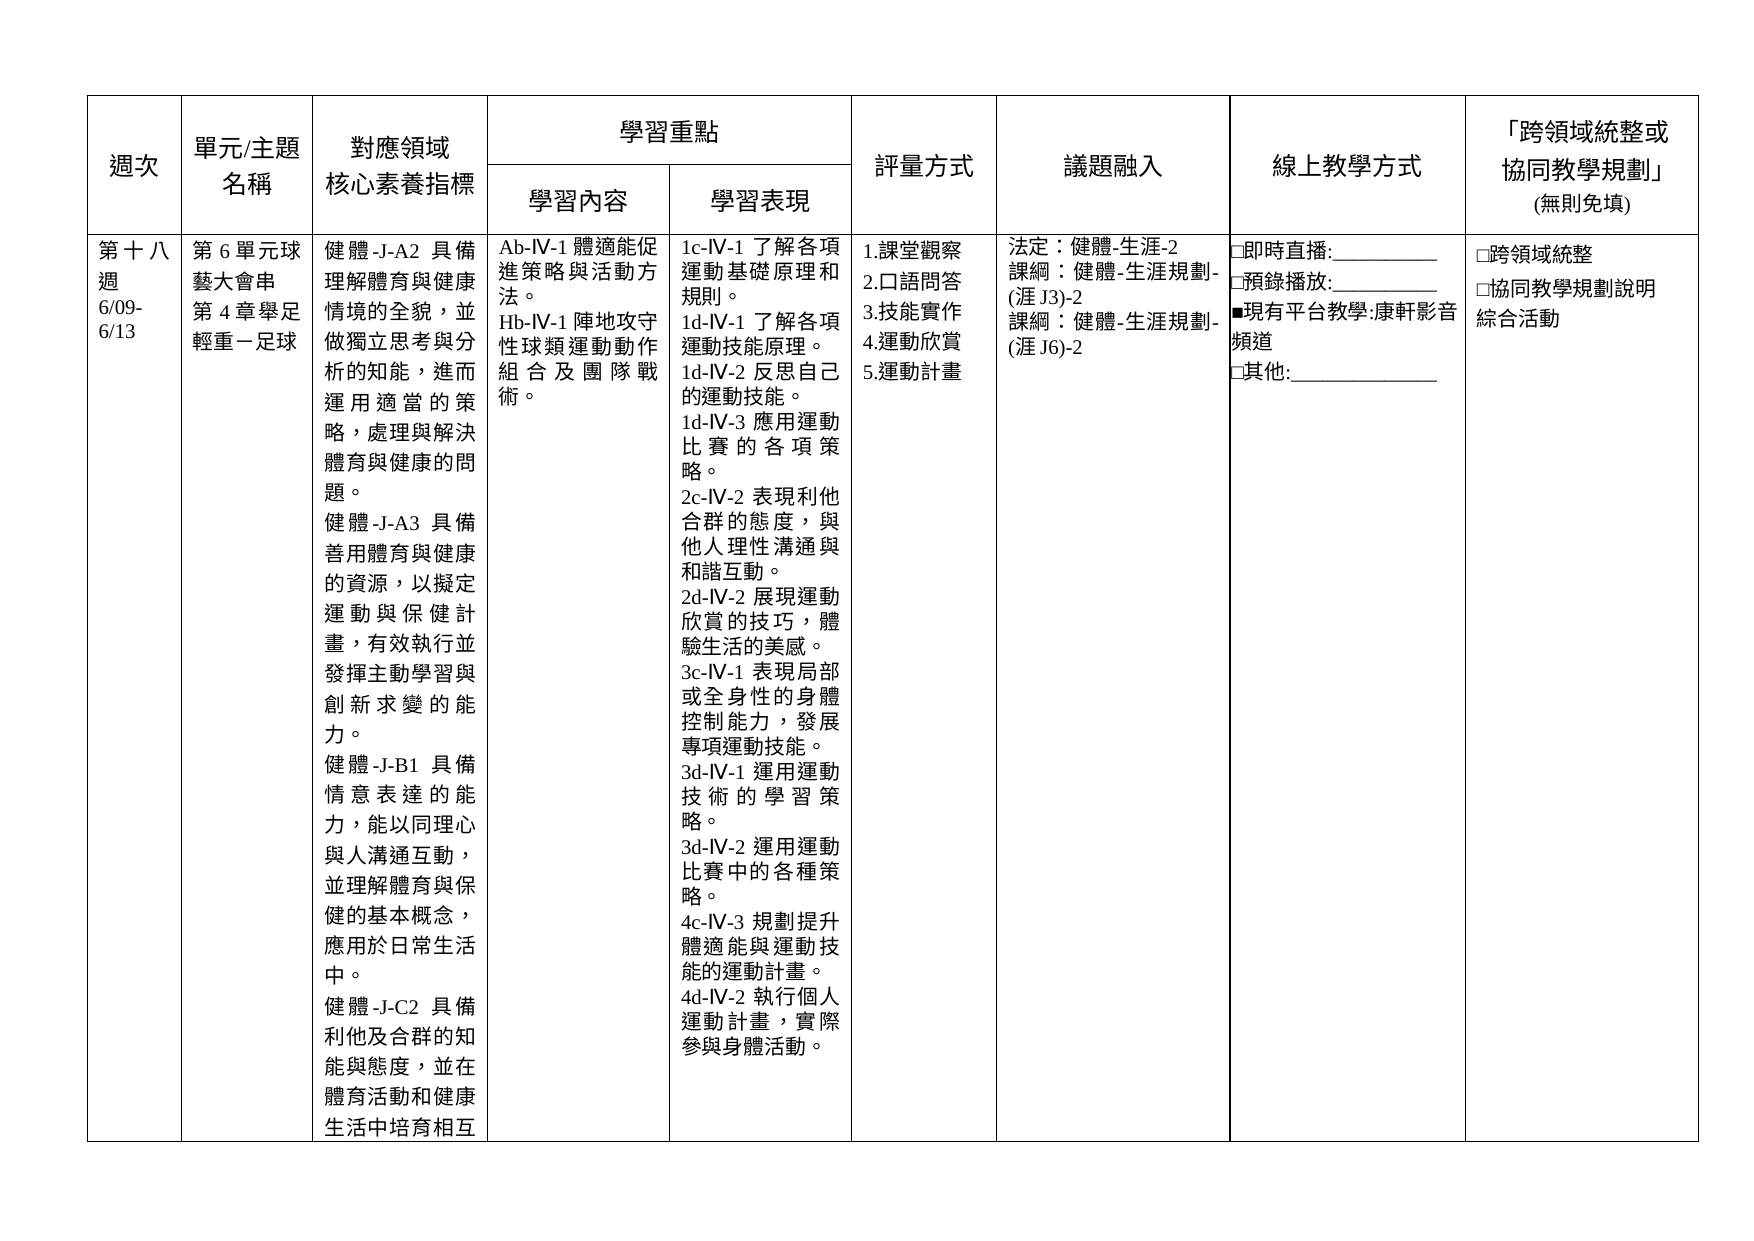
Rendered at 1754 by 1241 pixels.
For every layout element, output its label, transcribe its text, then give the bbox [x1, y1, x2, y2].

table_header 單元/主題名稱 [182, 96, 312, 234]
table_cell 健體-J-A2 具備理解體育與健康情境的全貌，並做獨立思考與分析的知能，進而運用適當的策略，處理與解決體育與健康的問題。 健體-J-A3 具備善用體育與健康的資源，以擬定運動與保健計畫，有效執行並發揮主動學習與創新求變的能力。 健體-J-B1 具備情意表達的能力，能以同理心與人溝通互動，並理解體育與保健的基本概念，應用於日常生活中。 健體-J-C2 具備利他及合群的知能與態度，並在體育活動和健康生活中培育相互 [313, 235, 487, 1141]
table_header 議題融入 [997, 96, 1229, 234]
table_header 對應領域 核心素養指標 [313, 96, 487, 234]
table_cell 學習表現 [670, 165, 851, 234]
table_cell 1c-Ⅳ-1 了解各項運動基礎原理和規則。 1d-Ⅳ-1 了解各項運動技能原理。 1d-Ⅳ-2 反思自己的運動技能。 1d-Ⅳ-3 應用運動比賽的各項策略。 2c-Ⅳ-2 表現利他合群的態度，與他人理性溝通與和諧互動。 2d-Ⅳ-2 展現運動欣賞的技巧，體驗生活的美感。 3c-Ⅳ-1 表現局部或全身性的身體控制能力，發展專項運動技能。 3d-Ⅳ-1 運用運動技術的學習策略。 3d-Ⅳ-2 運用運動比賽中的各種策略。 4c-Ⅳ-3 規劃提升體適能與運動技能的運動計畫。 4d-Ⅳ-2 執行個人運動計畫，實際參與身體活動。 [670, 235, 851, 1141]
table_header 線上教學方式 [1231, 96, 1465, 234]
table_cell □跨領域統整 □協同教學規劃說明 綜合活動 [1466, 235, 1698, 1141]
table_cell 1.課堂觀察 2.口語問答 3.技能實作 4.運動欣賞 5.運動計畫 [852, 235, 996, 1141]
table_cell □即時直播:__________ □預錄播放:__________ ■現有平台教學:康軒影音頻道 □其他:______________ [1231, 235, 1465, 1141]
table_cell Ab-Ⅳ-1 體適能促進策略與活動方法。 Hb-Ⅳ-1 陣地攻守性球類運動動作組合及團隊戰術。 [488, 235, 669, 1141]
table_header 「跨領域統整或 協同教學規劃｣ (無則免填) [1466, 96, 1698, 234]
table_cell 第十八週 6/09-6/13 [88, 235, 181, 1141]
table_header 週次 [88, 96, 181, 234]
table_cell 第6單元球藝大會串 第4章舉足輕重－足球 [182, 235, 312, 1141]
table_cell 法定：健體-生涯-2 課綱：健體-生涯規劃-(涯J3)-2 課綱：健體-生涯規劃-(涯J6)-2 [997, 235, 1229, 1141]
table_header 學習重點 [488, 96, 851, 164]
table_header 評量方式 [852, 96, 996, 234]
table_cell 學習內容 [488, 165, 669, 234]
